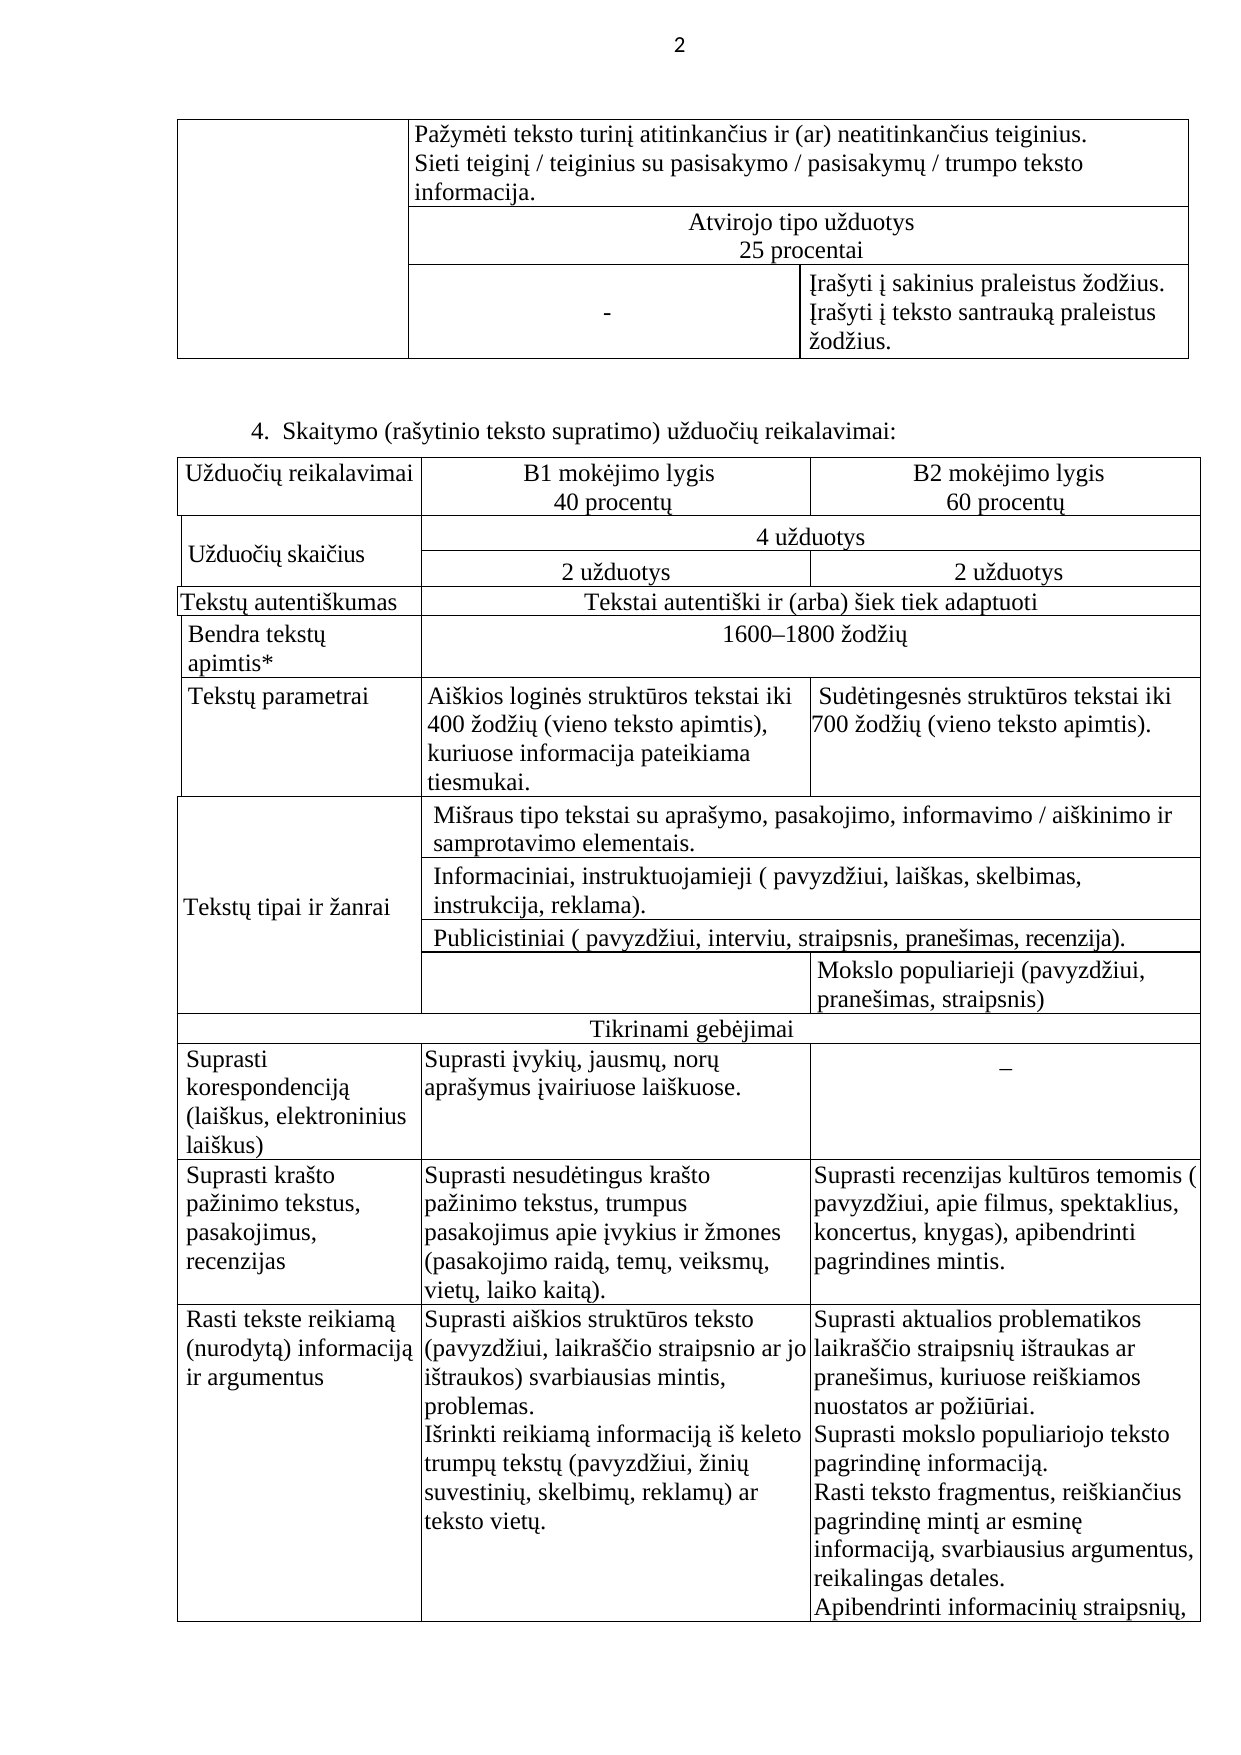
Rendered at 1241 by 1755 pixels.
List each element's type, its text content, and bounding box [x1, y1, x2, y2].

table_cell [177, 616, 181, 677]
table_cell Publicistiniai ( pavyzdžiui, interviu, straipsnis, pranešimas, recenzija). [422, 920, 1200, 951]
table_cell Suprasti aiškios struktūros teksto (pavyzdžiui, laikraščio straipsnio ar jo ištraukos) svarbiausias mintis, problemas. Išrinkti reikiamą informaciją iš keleto trumpų tekstų (pavyzdžiui, žinių suvestinių, skelbimų, reklamų) ar teksto vietų. [422, 1305, 810, 1621]
table_cell [177, 516, 181, 550]
table_cell [177, 677, 181, 796]
table_cell 1600–1800 žodžių [422, 616, 1200, 677]
table_cell Suprasti korespondenciją (laiškus, elektroninius laiškus) [178, 1044, 421, 1159]
table_cell Mišraus tipo tekstai su aprašymo, pasakojimo, informavimo / aiškinimo ir samprotavimo elementais. [422, 797, 1200, 857]
table_cell - [409, 265, 799, 357]
table_cell Tekstai autentiški ir (arba) šiek tiek adaptuoti [422, 587, 1200, 615]
text 4. Skaitymo (rašytinio teksto supratimo) užduočių reikalavimai: [177, 416, 1182, 445]
table_cell Tekstų tipai ir žanrai [178, 797, 421, 1013]
table_cell [422, 953, 810, 1013]
table_header B2 mokėjimo lygis 60 procentų [811, 458, 1200, 515]
table_cell Tekstų autentiškumas [178, 587, 421, 615]
table_cell Suprasti aktualios problematikos laikraščio straipsnių ištraukas ar pranešimus, kuriuose reiškiamos nuostatos ar požiūriai. Suprasti mokslo populiariojo teksto pagrindinę informaciją. Rasti teksto fragmentus, reiškiančius pagrindinę mintį ar esminę informaciją, svarbiausius argumentus, reikalingas detales. Apibendrinti informacinių straipsnių, [811, 1305, 1200, 1621]
table_cell [177, 550, 181, 586]
table_cell Informaciniai, instruktuojamieji ( pavyzdžiui, laiškas, skelbimas, instrukcija, reklama). [422, 858, 1200, 919]
table_cell Suprasti nesudėtingus krašto pažinimo tekstus, trumpus pasakojimus apie įvykius ir žmones (pasakojimo raidą, temų, veiksmų, vietų, laiko kaitą). [422, 1160, 810, 1303]
table_cell [178, 120, 408, 357]
table_header Užduočių reikalavimai [178, 458, 421, 515]
table_cell Suprasti krašto pažinimo tekstus, pasakojimus, recenzijas [178, 1160, 421, 1303]
table_cell Suprasti recenzijas kultūros temomis ( pavyzdžiui, apie filmus, spektaklius, koncertus, knygas), apibendrinti pagrindines mintis. [811, 1160, 1200, 1303]
table_cell Tekstų parametrai [182, 678, 421, 796]
table_cell 4 užduotys [422, 516, 1200, 550]
table_cell 2 užduotys [422, 551, 810, 586]
table_cell Užduočių skaičius [182, 516, 421, 586]
table_cell 2 užduotys [811, 551, 1200, 586]
table_cell Sudėtingesnės struktūros tekstai iki 700 žodžių (vieno teksto apimtis). [811, 678, 1200, 796]
table_cell Bendra tekstų apimtis* [182, 616, 421, 677]
table_cell Rasti tekste reikiamą (nurodytą) informaciją ir argumentus [178, 1305, 421, 1621]
table_cell Aiškios loginės struktūros tekstai iki 400 žodžių (vieno teksto apimtis), kuriuose informacija pateikiama tiesmukai. [422, 678, 810, 796]
table_cell Įrašyti į sakinius praleistus žodžius. Įrašyti į teksto santrauką praleistus žodžius. [801, 265, 1188, 357]
table_cell Tikrinami gebėjimai [178, 1014, 1200, 1043]
table_cell Pažymėti teksto turinį atitinkančius ir (ar) neatitinkančius teiginius. Sieti teiginį / teiginius su pasisakymo / pasisakymų / trumpo teksto informacija. [409, 120, 1188, 206]
table_header B1 mokėjimo lygis 40 procentų [422, 458, 810, 515]
table_cell Suprasti įvykių, jausmų, norų aprašymus įvairiuose laiškuose. [422, 1044, 810, 1159]
table_cell Mokslo populiarieji (pavyzdžiui, pranešimas, straipsnis) [811, 953, 1200, 1013]
table_cell Atvirojo tipo užduotys 25 procentai [409, 207, 1188, 264]
table_cell _ [811, 1044, 1200, 1159]
